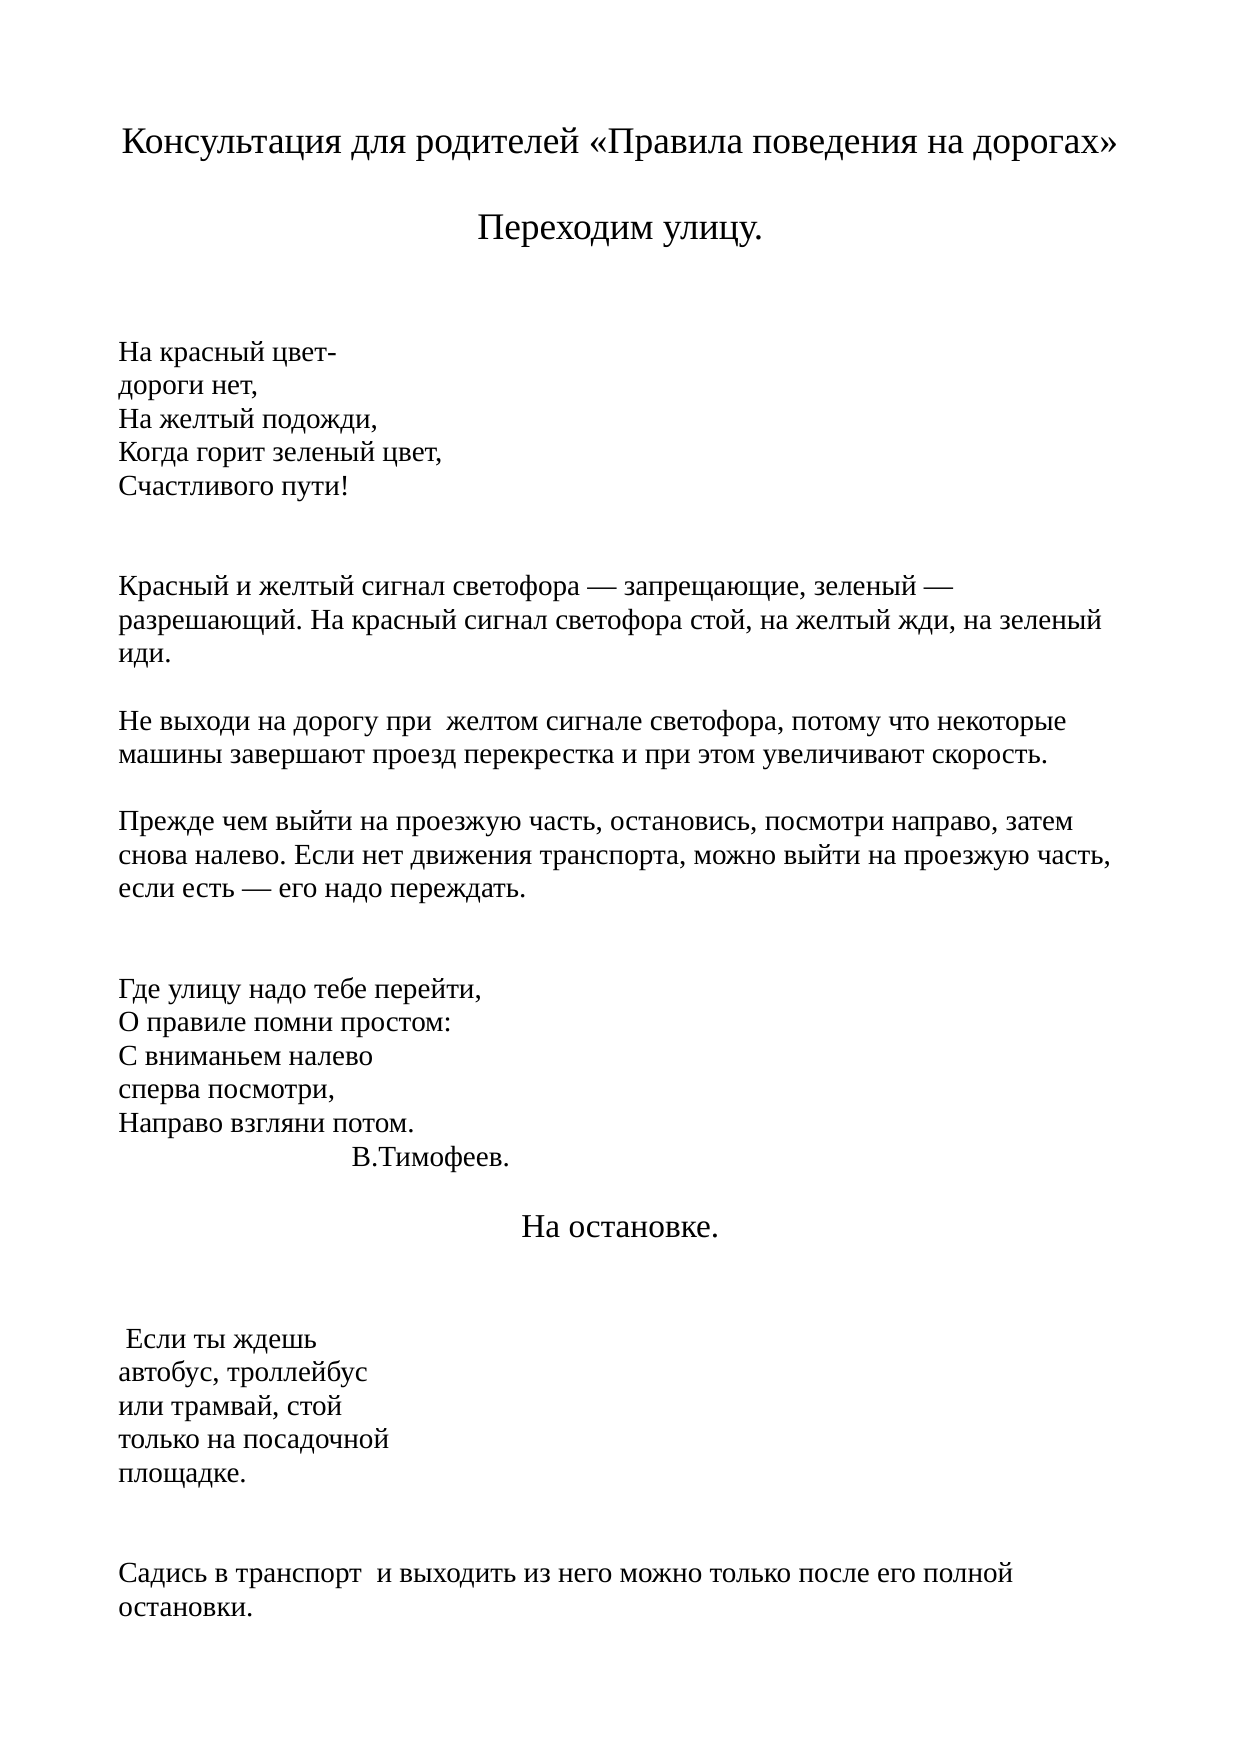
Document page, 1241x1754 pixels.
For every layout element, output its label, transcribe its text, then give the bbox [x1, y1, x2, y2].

text Красный и желтый сигнал светофора — запрещающие, зеленый — разрешающий. На красный сигнал светофора стой, на желтый жди, на зеленый иди. [118, 568, 1122, 669]
text На желтый подожди, [118, 401, 1122, 434]
text Прежде чем выйти на проезжую часть, остановись, посмотри направо, затем снова налево. Если нет движения транспорта, можно выйти на проезжую часть, если есть — его надо переждать. [118, 803, 1122, 904]
text автобус, троллейбус [118, 1354, 1122, 1388]
text Направо взгляни потом. [118, 1105, 1122, 1139]
text площадке. [118, 1455, 1122, 1488]
text или трамвай, стой [118, 1388, 1122, 1421]
text Консультация для родителей «Правила поведения на дорогах» [118, 118, 1122, 161]
text дороги нет, [118, 367, 1122, 401]
text На красный цвет- [118, 334, 1122, 367]
text О правиле помни простом: [118, 1004, 1122, 1038]
text Если ты ждешь [118, 1321, 1122, 1354]
text Не выходи на дорогу при желтом сигнале светофора, потому что некоторые машины завершают проезд перекрестка и при этом увеличивают скорость. [118, 703, 1122, 770]
text Где улицу надо тебе перейти, [118, 971, 1122, 1004]
text только на посадочной [118, 1421, 1122, 1455]
text С вниманьем налево [118, 1038, 1122, 1072]
text Счастливого пути! [118, 468, 1122, 501]
text Когда горит зеленый цвет, [118, 434, 1122, 468]
text Садись в транспорт и выходить из него можно только после его полной остановки. [118, 1556, 1122, 1623]
text В.Тимофеев. [118, 1139, 1122, 1172]
text На остановке. [118, 1206, 1122, 1244]
text Переходим улицу. [118, 204, 1122, 247]
text сперва посмотри, [118, 1072, 1122, 1105]
